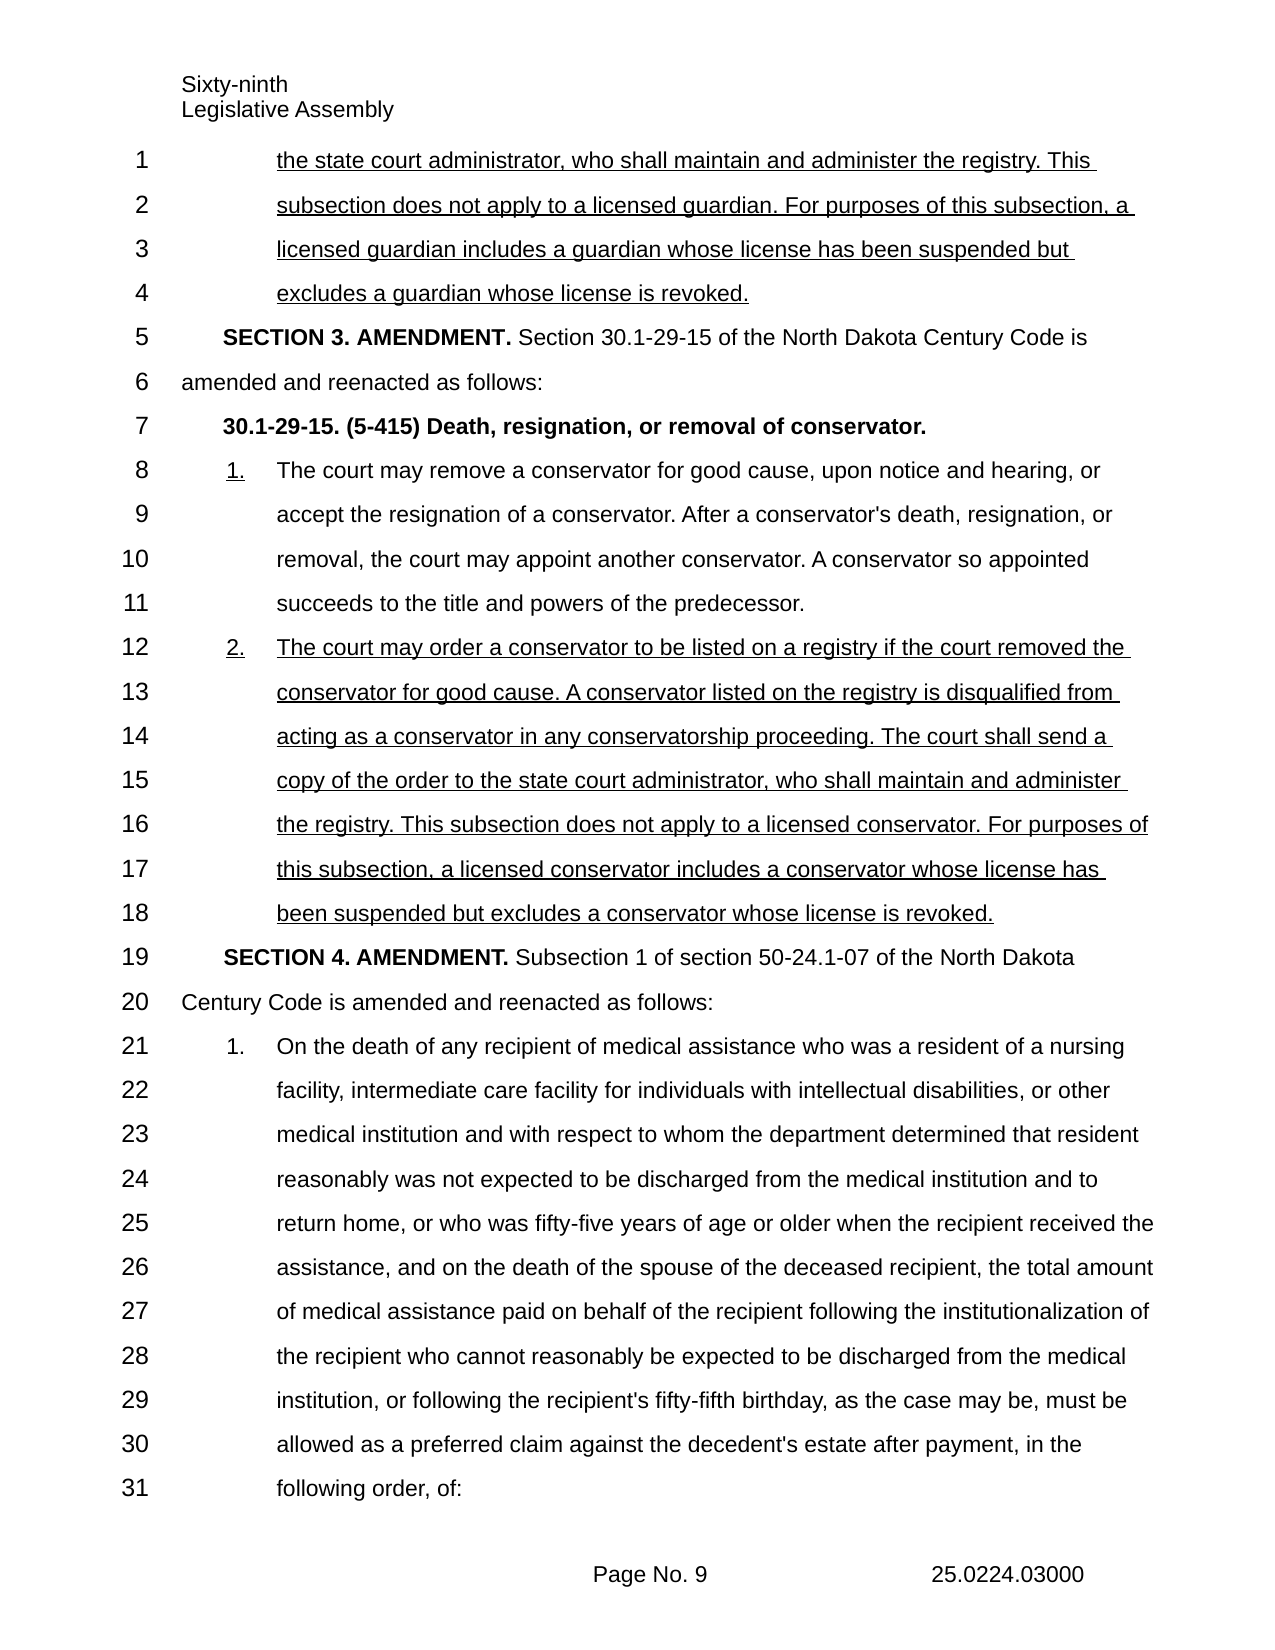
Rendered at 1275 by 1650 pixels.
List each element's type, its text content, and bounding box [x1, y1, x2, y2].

text 2. The court may order a conservator to be listed on a registry if the court removed the conservator for good cause. A conservator listed on the registry is disqualified from acting as a conservator in any conservatorship proceeding. The court shall send a copy of the order to the state court administrator, who shall maintain and administer the registry. This subsection does not apply to a licensed conservator. For purposes of this subsection, a licensed conservator includes a conservator whose license has been suspended but excludes a conservator whose license is revoked. [181, 620, 1154, 930]
text 1. On the death of any recipient of medical assistance who was a resident of a nursing facility, intermediate care facility for individuals with intellectual disabilities, or other medical institution and with respect to whom the department determined that resident reasonably was not expected to be discharged from the medical institution and to return home, or who was fifty‑five years of age or older when the recipient received the assistance, and on the death of the spouse of the deceased recipient, the total amount of medical assistance paid on behalf of the recipient following the institutionalization of the recipient who cannot reasonably be expected to be discharged from the medical institution, or following the recipient's fifty‑fifth birthday, as the case may be, must be allowed as a preferred claim against the decedent's estate after payment, in the following order, of: [181, 1019, 1154, 1506]
text SECTION 3. AMENDMENT. Section 30.1‑29‑15 of the North Dakota Century Code is amended and reenacted as follows: [181, 310, 1154, 399]
text SECTION 4. AMENDMENT. Subsection 1 of section 50‑24.1‑07 of the North Dakota Century Code is amended and reenacted as follows: [181, 930, 1154, 1019]
text 1. The court may remove a conservator for good cause, upon notice and hearing, or accept the resignation of a conservator. After a conservator's death, resignation, or removal, the court may appoint another conservator. A conservator so appointed succeeds to the title and powers of the predecessor. [181, 443, 1154, 620]
text the state court administrator, who shall maintain and administer the registry. This subsection does not apply to a licensed guardian. For purposes of this subsection, a licensed guardian includes a guardian whose license has been suspended but excludes a guardian whose license is revoked. [181, 133, 1154, 310]
subtitle 30.1‑29‑15. (5‑415) Death, resignation, or removal of conservator. [181, 399, 1154, 443]
